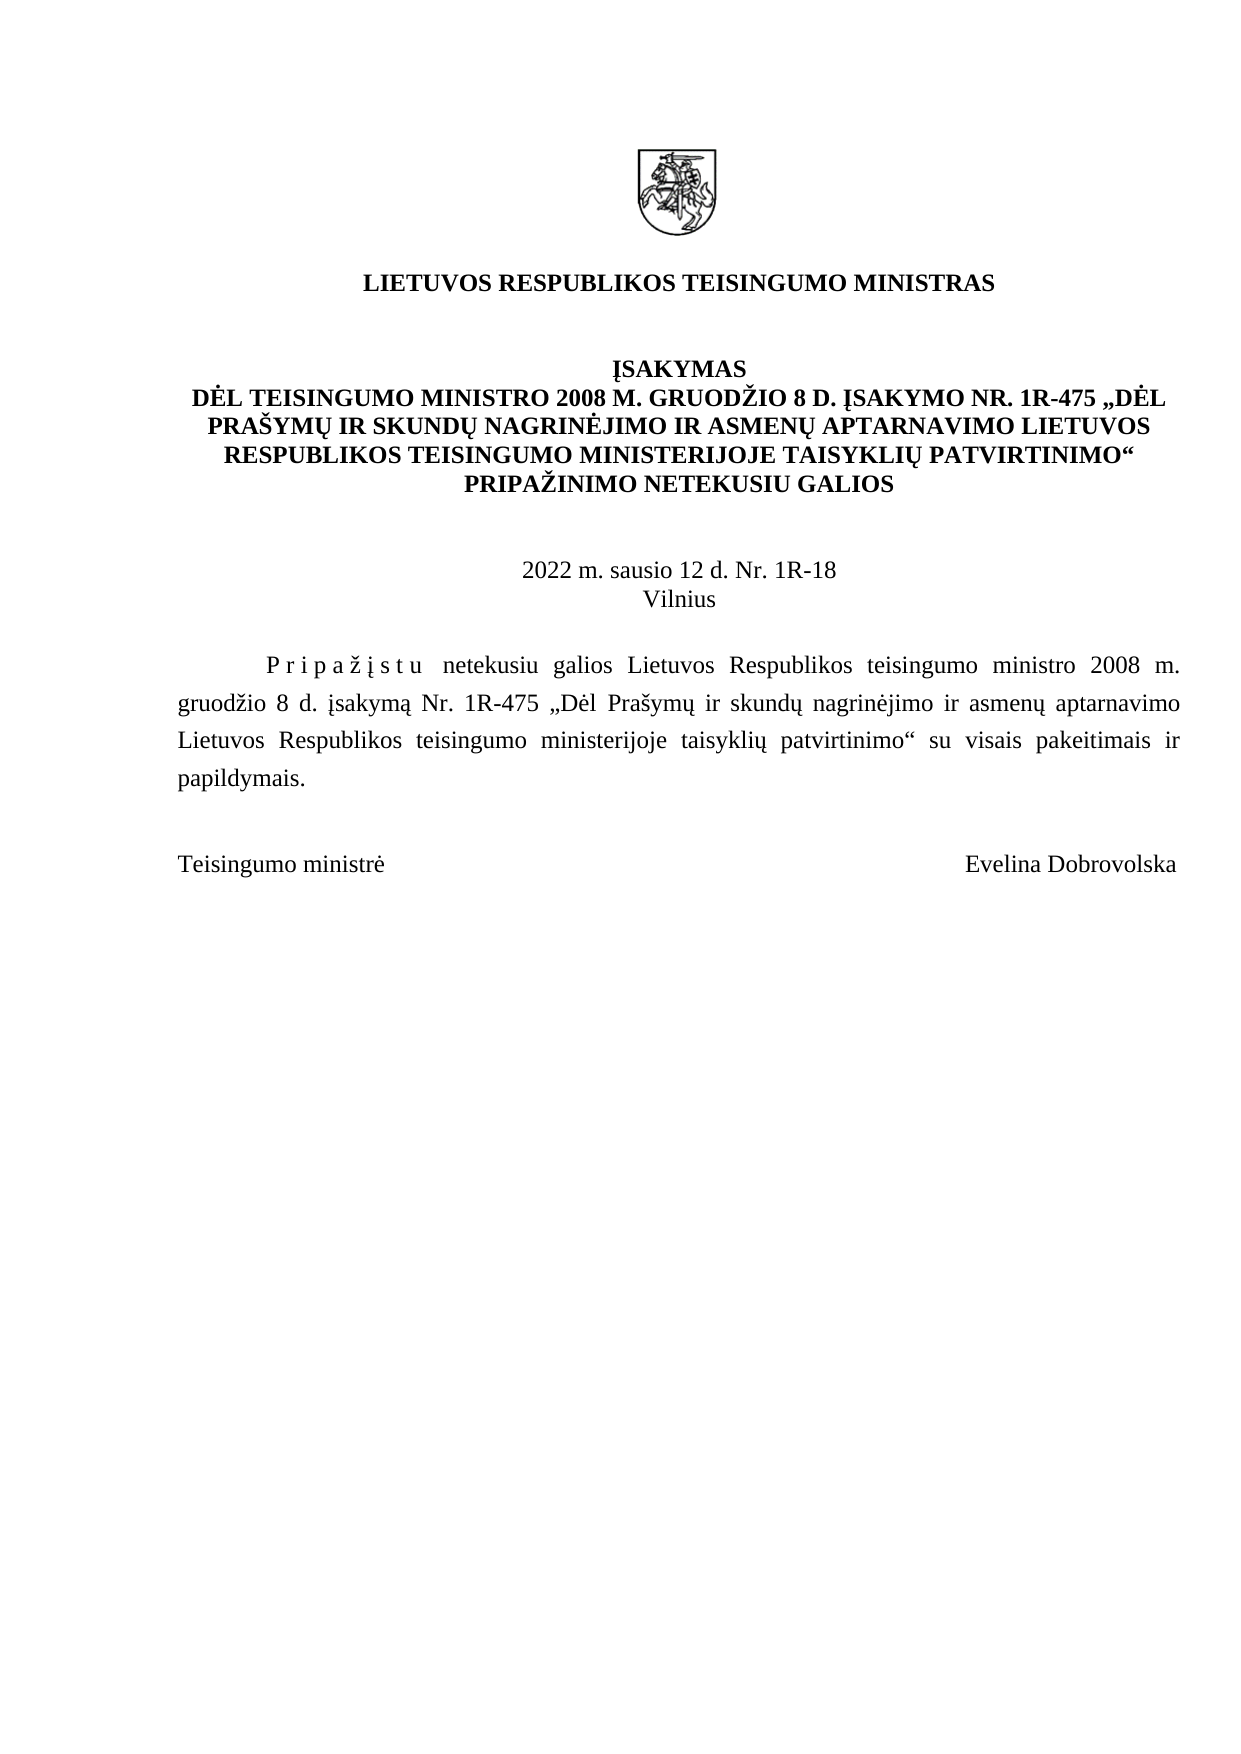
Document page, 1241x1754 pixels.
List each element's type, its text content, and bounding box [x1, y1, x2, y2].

text 2022 m. sausio 12 d. Nr. 1R-18 [177, 555, 1181, 584]
text Teisingumo ministrė Evelina Dobrovolska [177, 849, 1181, 878]
text Pripažįstu netekusiu galios Lietuvos Respublikos teisingumo ministro 2008 m. gruodžio 8 d. įsakymą Nr. 1R-475 „Dėl Prašymų ir skundų nagrinėjimo ir asmenų aptarnavimo Lietuvos Respublikos teisingumo ministerijoje taisyklių patvirtinimo“ su visais pakeitimais ir papildymais. [177, 641, 1181, 791]
text DĖL teisingumo ministro 2008 m. gruodžio 8 d. įsakymo Nr. 1R-475 „DĖL prašymų ir skundų nagrinėjimo ir asmenų aptarnavimo Lietuvos respublikos teisingumo ministerijoje taisyklių patvirtinimo“ pripažinimo netekusiu galios [177, 383, 1181, 498]
text Įsakymas [177, 354, 1181, 383]
text LIETUVOS RESPUBLIKOS TEISINGUMO MINISTRAS [177, 268, 1181, 296]
text Vilnius [177, 584, 1181, 613]
